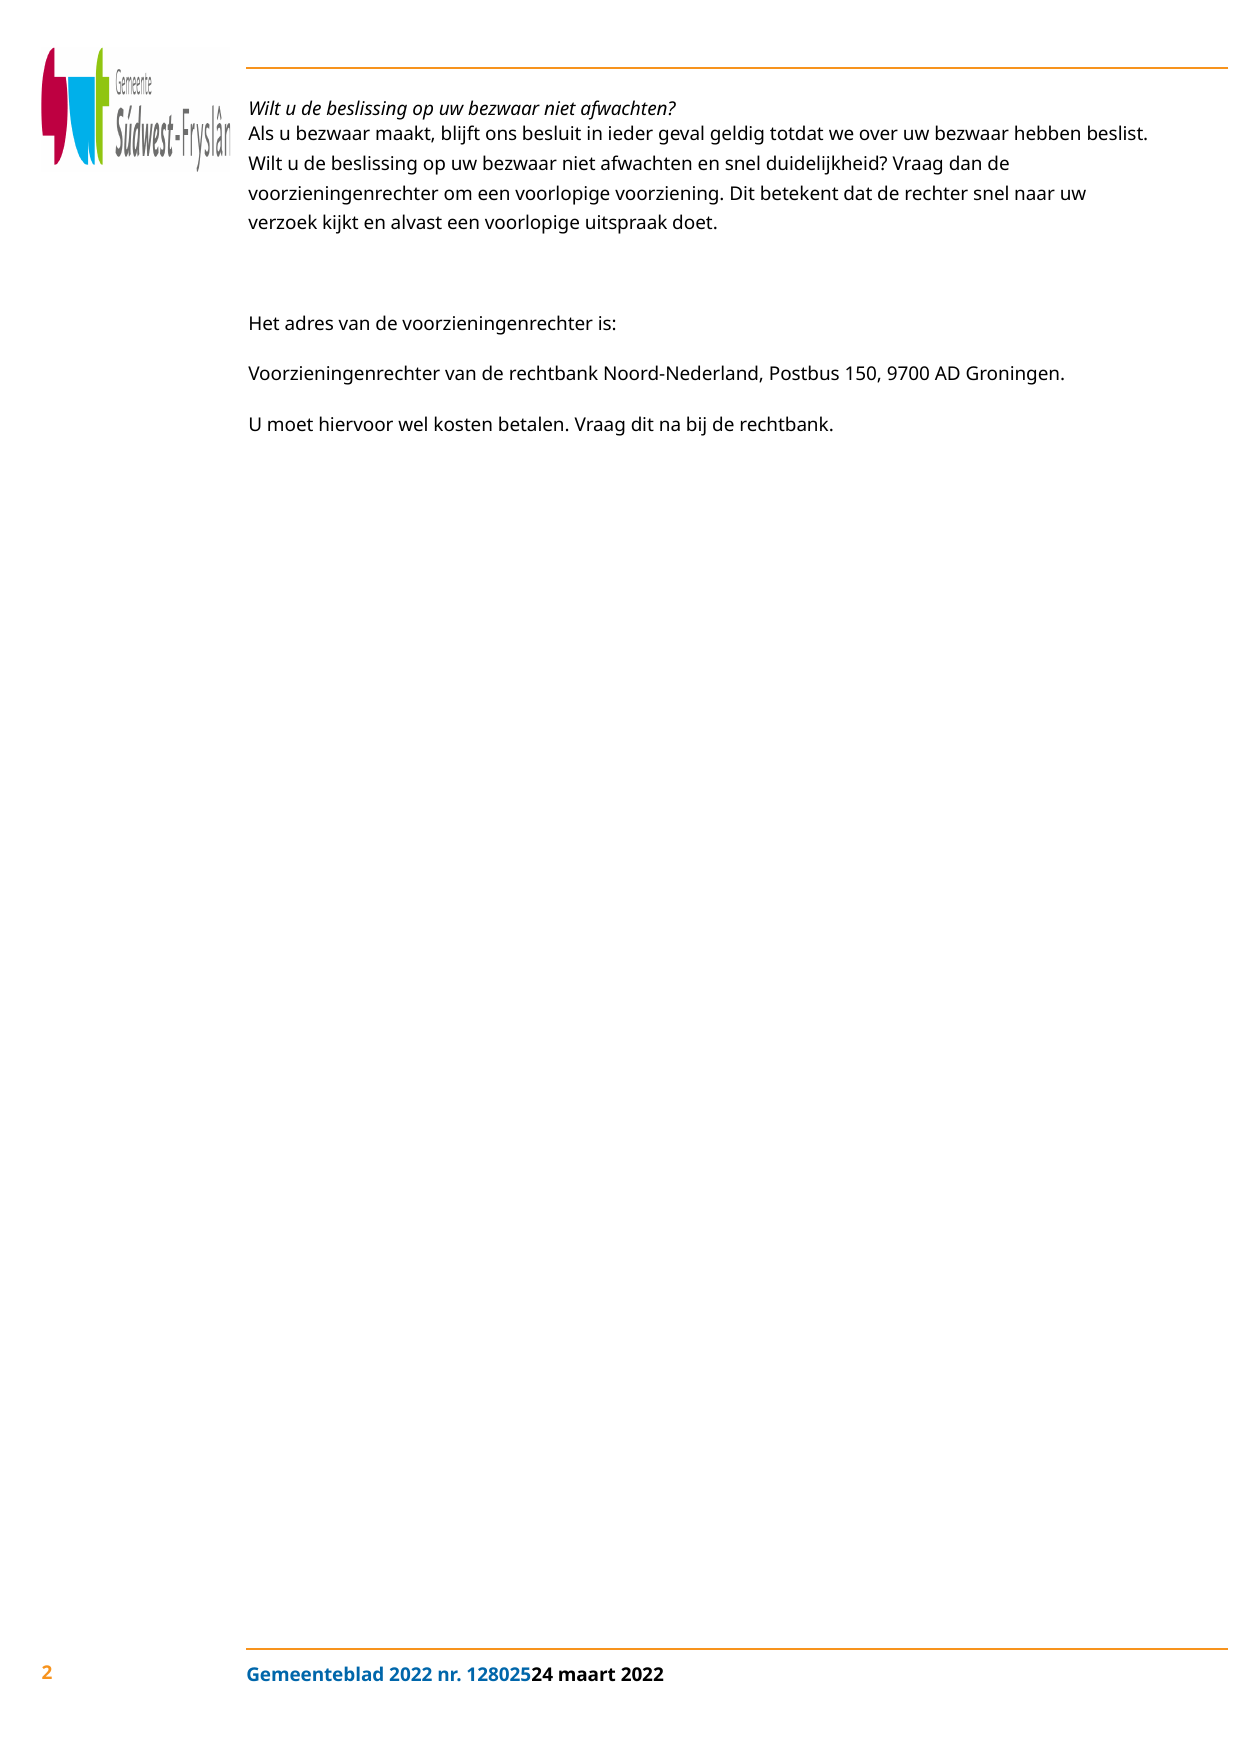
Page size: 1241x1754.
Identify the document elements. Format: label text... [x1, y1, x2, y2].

text U moet hiervoor wel kosten betalen. Vraag dit na bij de rechtbank. [248, 411, 1152, 437]
picture [41, 47, 231, 172]
text Het adres van de voorzieningenrechter is: [248, 310, 1152, 336]
text Wilt u de beslissing op uw bezwaar niet afwachten? [248, 95, 1152, 121]
text Als u bezwaar maakt, blijft ons besluit in ieder geval geldig totdat we over uw bezwaar hebben beslist. Wilt u de beslissing op uw bezwaar niet afwachten en snel duidelijkheid? Vraag dan de voorzieningenrechter om een voorlopige voorziening. Dit betekent dat de rechter snel naar uw verzoek kijkt en alvast een voorlopige uitspraak doet. [248, 121, 1152, 235]
text Voorzieningenrechter van de rechtbank Noord-Nederland, Postbus 150, 9700 AD Groningen. [248, 361, 1152, 386]
